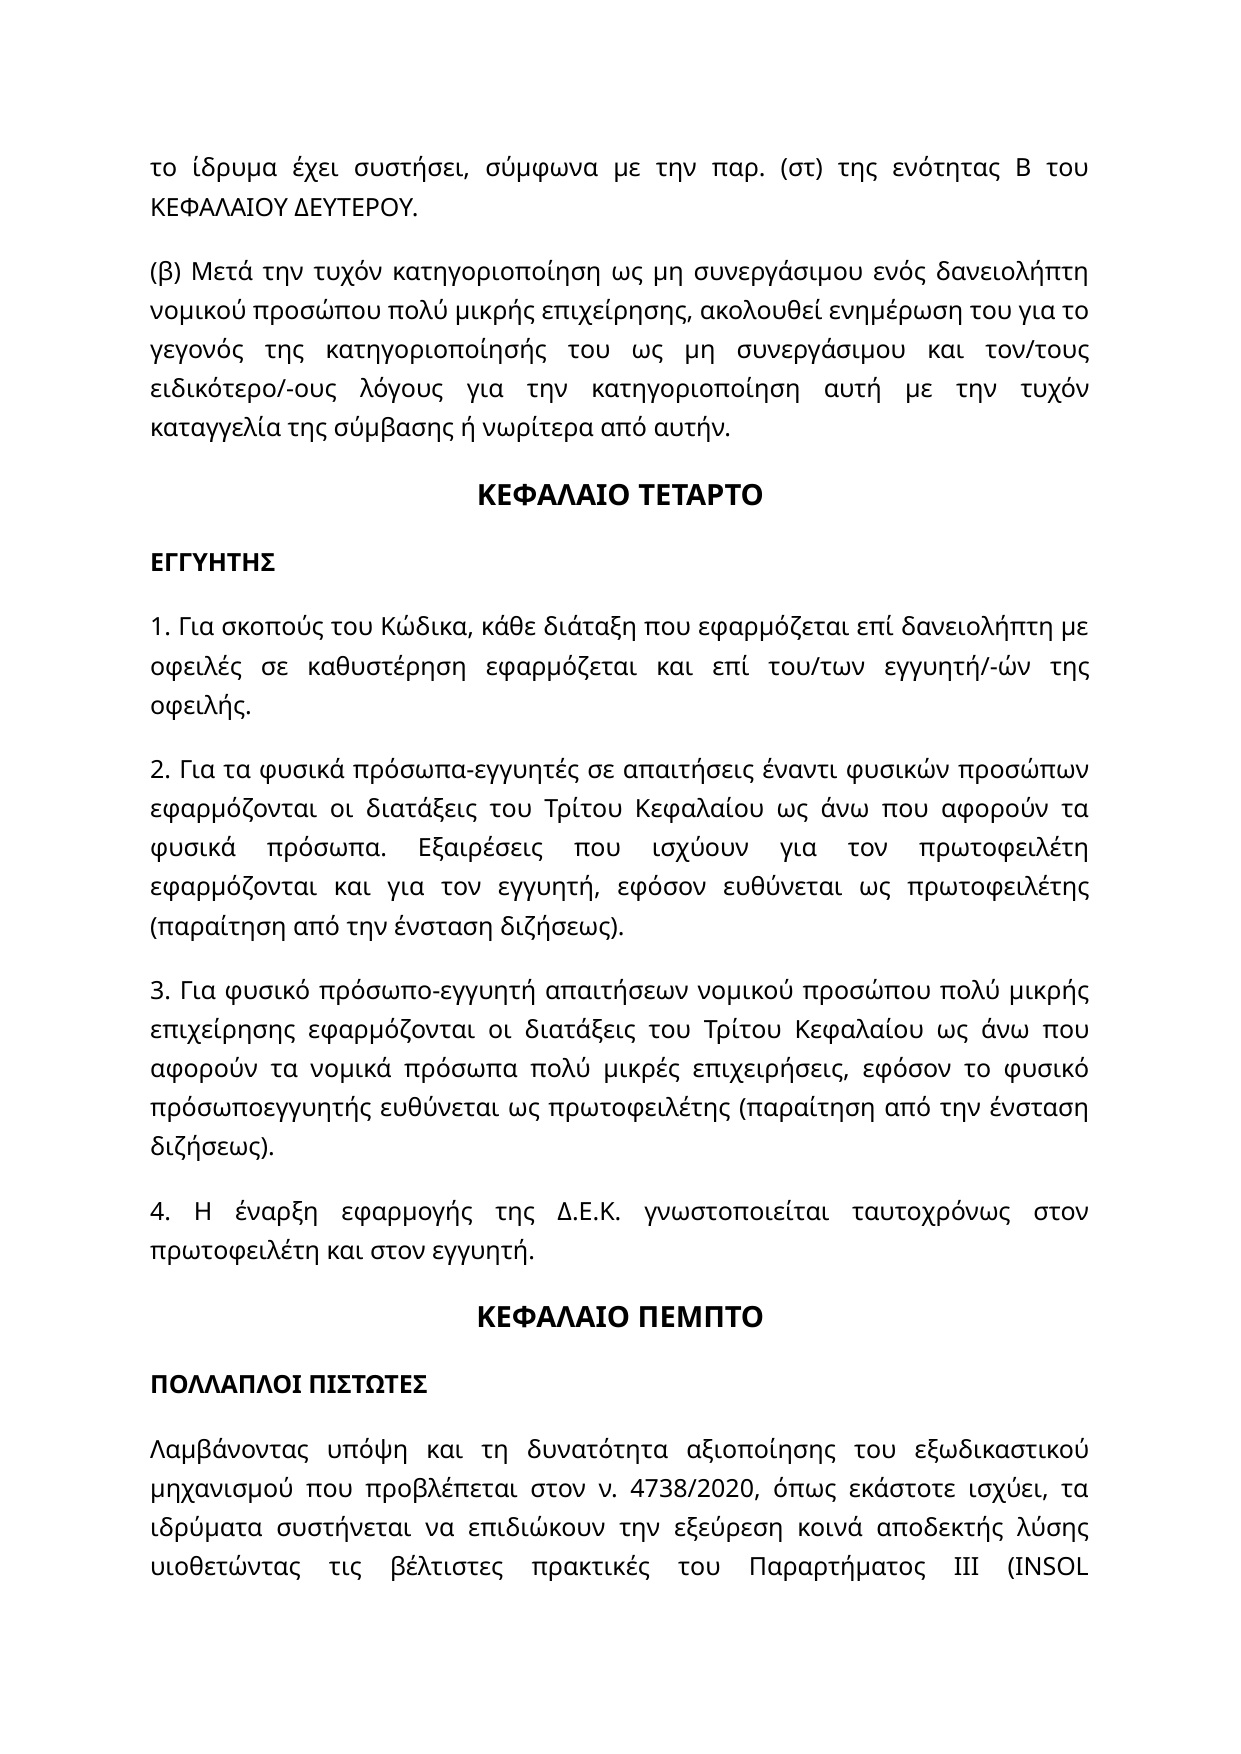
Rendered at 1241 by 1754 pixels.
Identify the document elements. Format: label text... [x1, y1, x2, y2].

subtitle ΚΕΦΑΛΑΙΟ ΠΕΜΠΤΟ [150, 1296, 1090, 1336]
text Λαμβάνοντας υπόψη και τη δυνατότητα αξιοποίησης του εξωδικαστικού μηχανισμού που προβλέπεται στον ν. 4738/2020, όπως εκάστοτε ισχύει, τα ιδρύματα συστήνεται να επιδιώκουν την εξεύρεση κοινά αποδεκτής λύσης υιοθετώντας τις βέλτιστες πρακτικές του Παραρτήματος III (INSOL [150, 1431, 1090, 1583]
text 4. Η έναρξη εφαρμογής της Δ.Ε.Κ. γνωστοποιείται ταυτοχρόνως στον πρωτοφειλέτη και στον εγγυητή. [150, 1193, 1090, 1266]
text 3. Για φυσικό πρόσωπο-εγγυητή απαιτήσεων νομικού προσώπου πολύ μικρής επιχείρησης εφαρμόζονται οι διατάξεις του Τρίτου Κεφαλαίου ως άνω που αφορούν τα νομικά πρόσωπα πολύ μικρές επιχειρήσεις, εφόσον το φυσικό πρόσωποεγγυητής ευθύνεται ως πρωτοφειλέτης (παραίτηση από την ένσταση διζήσεως). [150, 972, 1090, 1163]
text 1. Για σκοπούς του Κώδικα, κάθε διάταξη που εφαρμόζεται επί δανειολήπτη με οφειλές σε καθυστέρηση εφαρμόζεται και επί του/των εγγυητή/-ών της οφειλής. [150, 609, 1090, 721]
text 2. Για τα φυσικά πρόσωπα-εγγυητές σε απαιτήσεις έναντι φυσικών προσώπων εφαρμόζονται οι διατάξεις του Τρίτου Κεφαλαίου ως άνω που αφορούν τα φυσικά πρόσωπα. Εξαιρέσεις που ισχύουν για τον πρωτοφειλέτη εφαρμόζονται και για τον εγγυητή, εφόσον ευθύνεται ως πρωτοφειλέτης (παραίτηση από την ένσταση διζήσεως). [150, 751, 1090, 942]
subtitle ΚΕΦΑΛΑΙΟ ΤΕΤΑΡΤΟ [150, 474, 1090, 514]
text ΠΟΛΛΑΠΛΟΙ ΠΙΣΤΩΤΕΣ [150, 1367, 1090, 1401]
text (β) Μετά την τυχόν κατηγοριοποίηση ως μη συνεργάσιμου ενός δανειολήπτη νομικού προσώπου πολύ μικρής επιχείρησης, ακολουθεί ενημέρωση του για το γεγονός της κατηγοριοποίησής του ως μη συνεργάσιμου και τον/τους ειδικότερο/-ους λόγους για την κατηγοριοποίηση αυτή με την τυχόν καταγγελία της σύμβασης ή νωρίτερα από αυτήν. [150, 253, 1090, 444]
text ΕΓΓΥΗΤΗΣ [150, 545, 1090, 579]
text το ίδρυμα έχει συστήσει, σύμφωνα με την παρ. (στ) της ενότητας Β του ΚΕΦΑΛΑΙΟΥ ΔΕΥΤΕΡΟΥ. [150, 150, 1090, 223]
